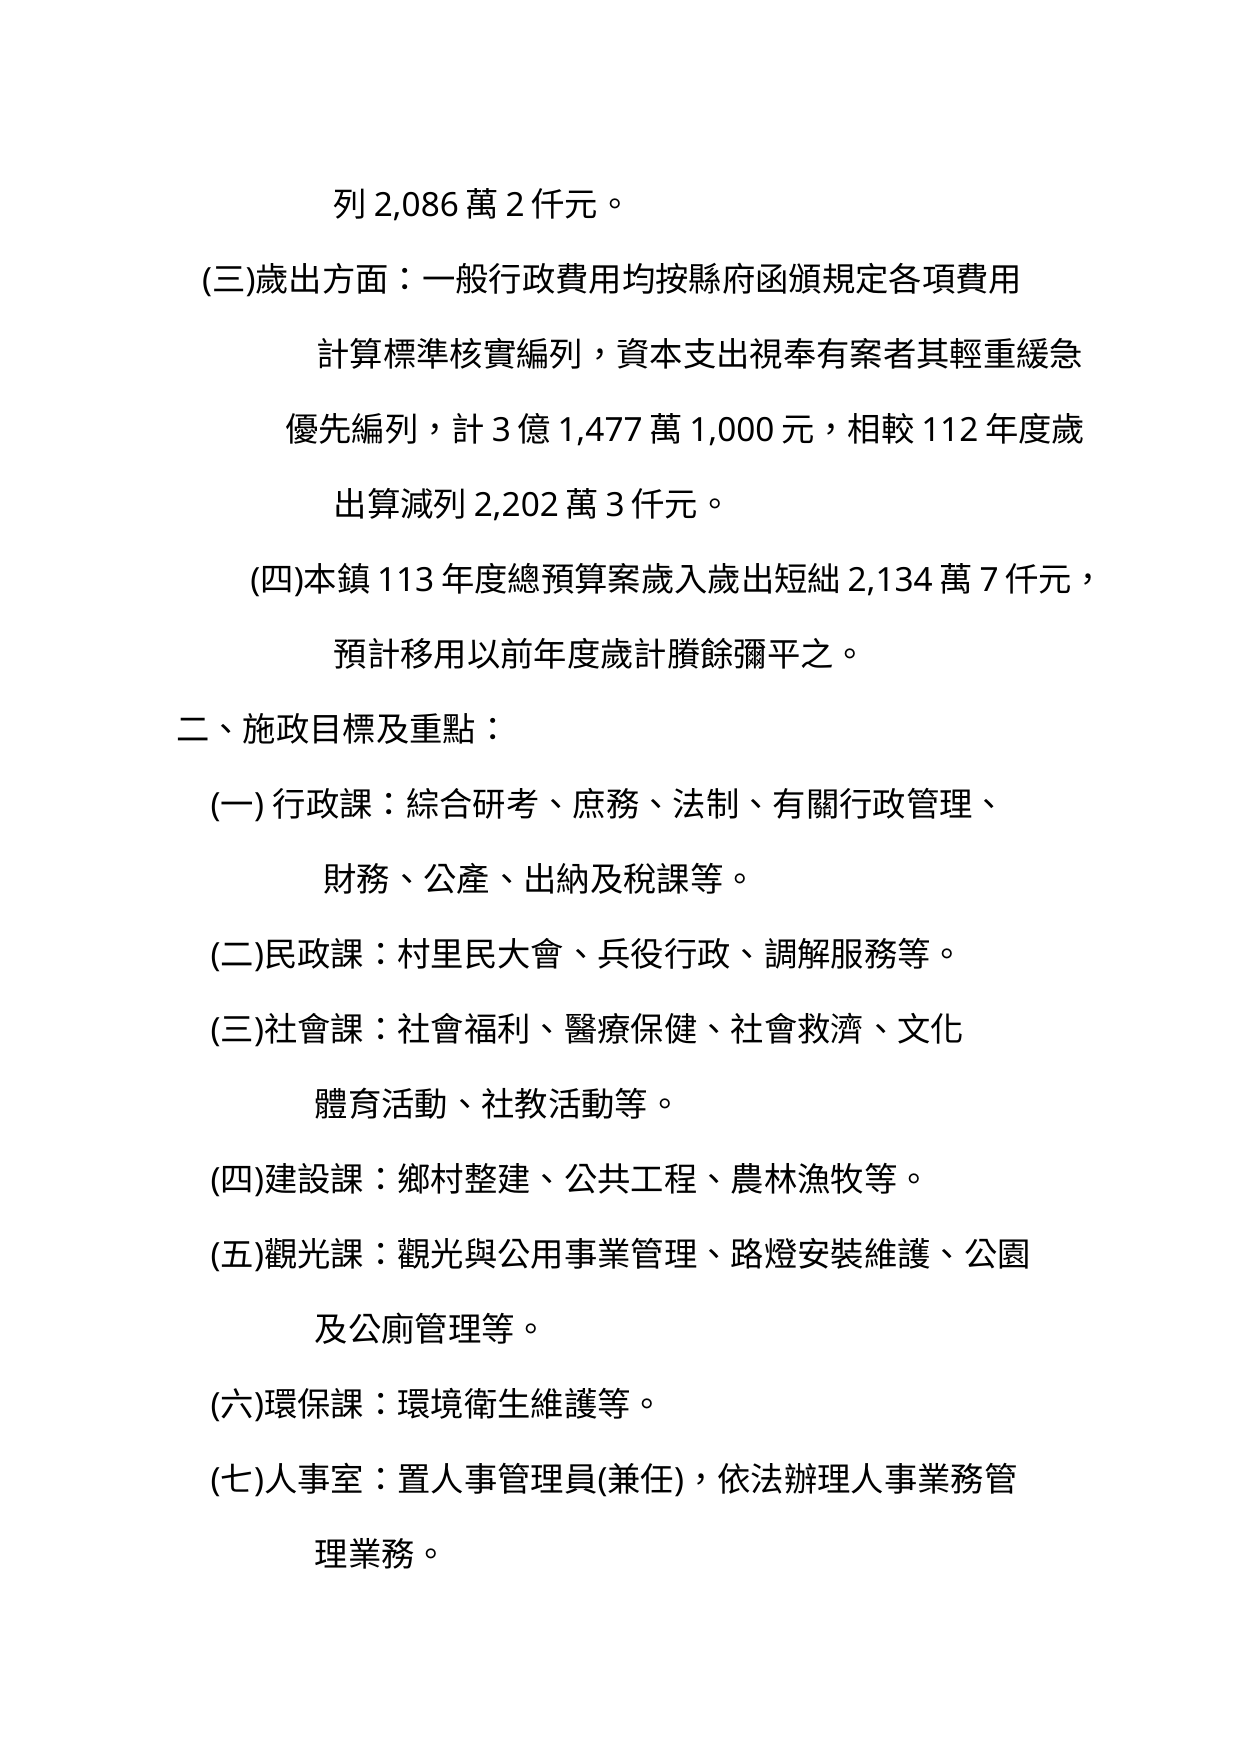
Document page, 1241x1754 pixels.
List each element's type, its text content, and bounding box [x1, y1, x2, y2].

text (四)建設課：鄉村整建、公共工程、農林漁牧等。 [150, 1139, 1090, 1214]
text 體育活動、社教活動等。 [150, 1064, 1090, 1139]
text (三)歲出方面：一般行政費用均按縣府函頒規定各項費用 [150, 239, 1090, 314]
text (三)社會課：社會福利、醫療保健、社會救濟、文化 [150, 989, 1090, 1064]
text 二、施政目標及重點： [150, 689, 1090, 764]
text 優先編列，計3億1,477萬1,000元，相較112年度歲出算減列2,202萬3仟元。 [250, 389, 1090, 539]
text (五)觀光課：觀光與公用事業管理、路燈安裝維護、公園 [150, 1214, 1090, 1289]
text (六)環保課：環境衛生維護等。 [150, 1364, 1090, 1439]
text 財務、公產、出納及稅課等。 [150, 839, 1090, 914]
text (七)人事室：置人事管理員(兼任)，依法辦理人事業務管 [150, 1439, 1090, 1514]
text 及公廁管理等。 [150, 1289, 1090, 1364]
text 理業務。 [150, 1514, 1090, 1589]
text 計算標準核實編列，資本支出視奉有案者其輕重緩急 [316, 314, 1090, 389]
text 列2,086萬2仟元。 [250, 164, 1090, 239]
text (一) 行政課：綜合研考、庶務、法制、有關行政管理、 [150, 764, 1090, 839]
text (二)民政課：村里民大會、兵役行政、調解服務等。 [150, 914, 1090, 989]
text (四)本鎮113年度總預算案歲入歲出短絀2,134萬7仟元，預計移用以前年度歲計賸餘彌平之。 [250, 539, 1090, 689]
